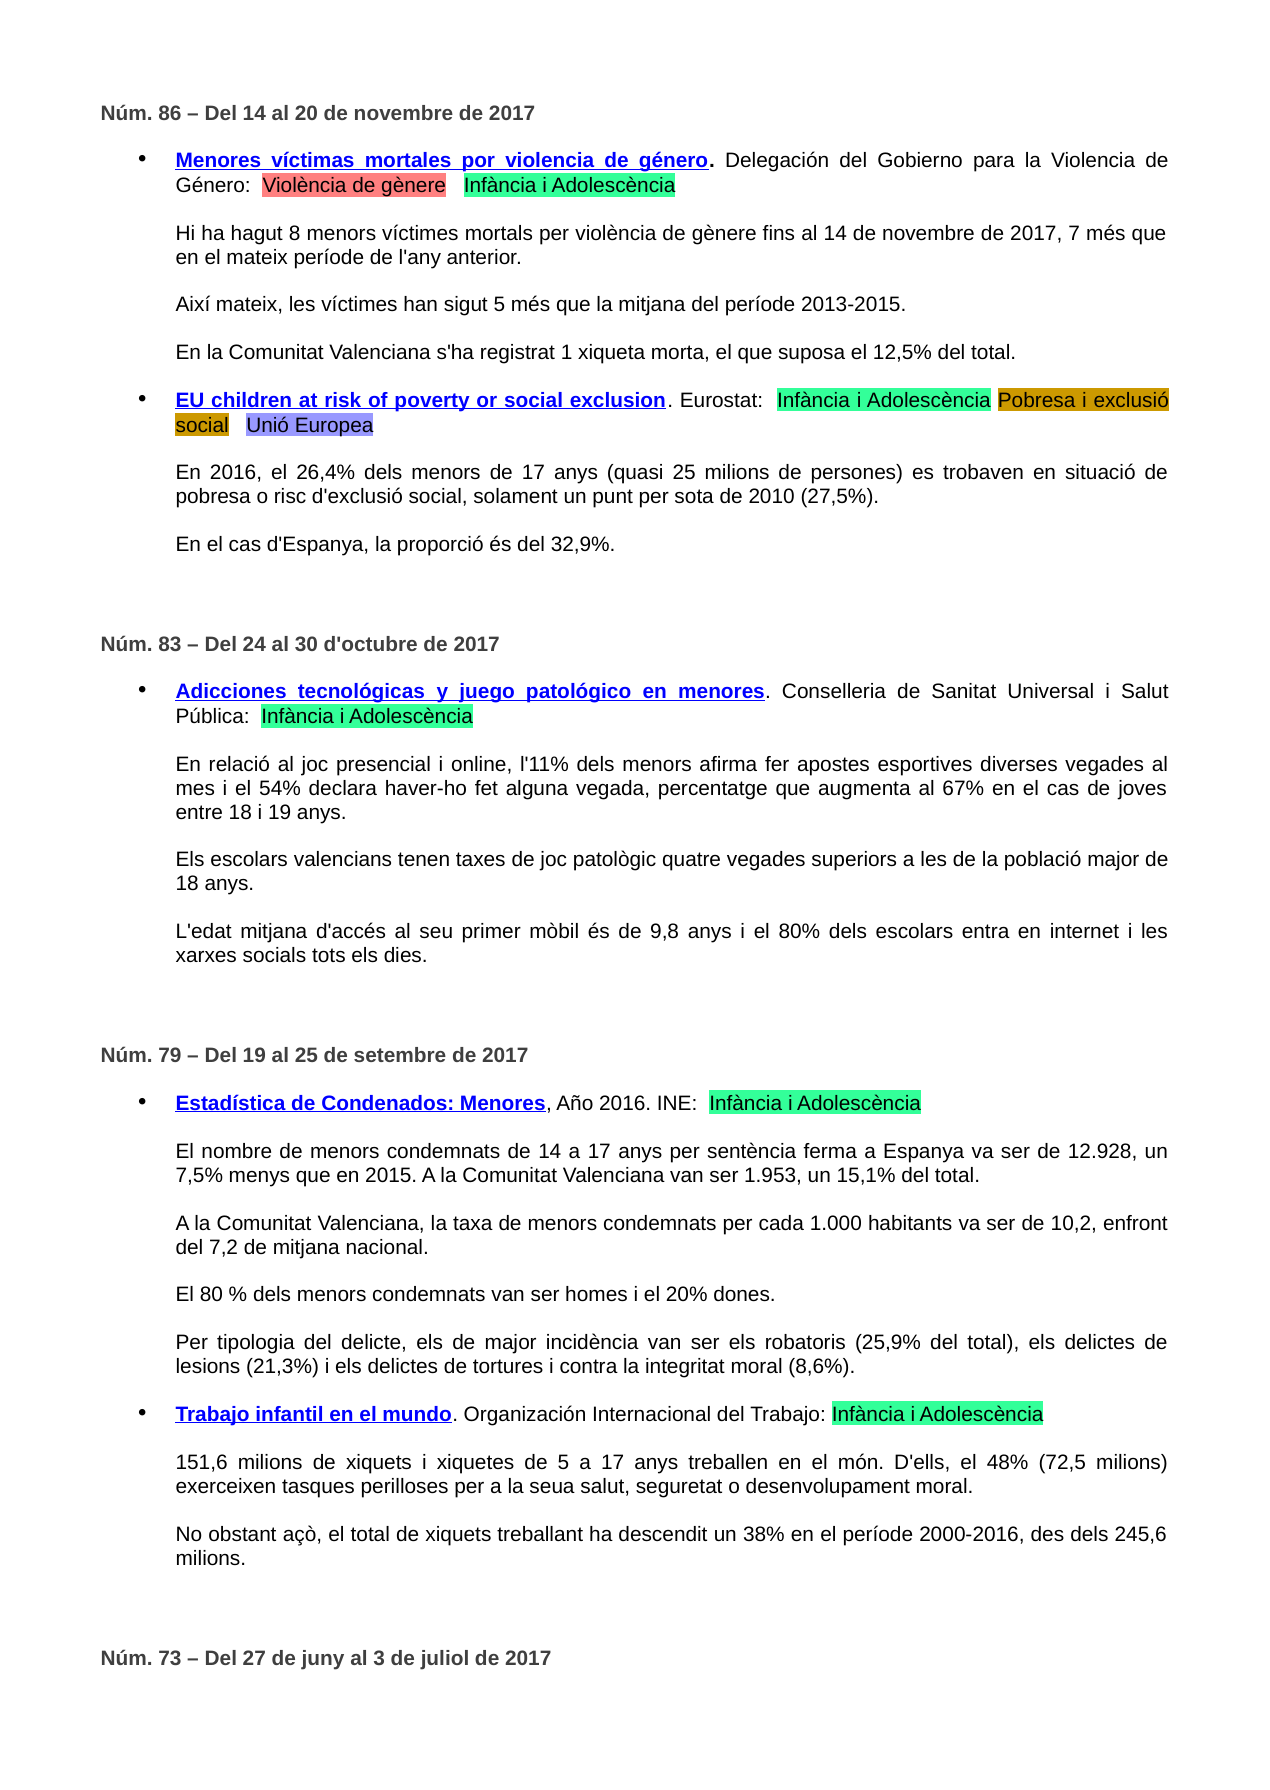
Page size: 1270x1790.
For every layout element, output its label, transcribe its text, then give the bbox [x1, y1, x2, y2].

text El nombre de menors condemnats de 14 a 17 anys per sentència ferma a Espanya va ser de 12.928, un 7,5% menys que en 2015. A la Comunitat Valenciana van ser 1.953, un 15,1% del total. [175, 1139, 1169, 1187]
list Estadística de Condenados: Menores, Año 2016. INE: Infància i Adolescència [138, 1090, 1169, 1115]
list Trabajo infantil en el mundo. Organización Internacional del Trabajo: Infància i Adolescència [138, 1401, 1169, 1426]
text 151,6 milions de xiquets i xiquetes de 5 a 17 anys treballen en el món. D'ells, el 48% (72,5 milions) exerceixen tasques perilloses per a la seua salut, seguretat o desenvolupament moral. [175, 1450, 1169, 1498]
text El 80 % dels menors condemnats van ser homes i el 20% dones. [175, 1282, 1169, 1306]
text Núm. 83 – Del 24 al 30 d'octubre de 2017 [100, 632, 1169, 656]
text En relació al joc presencial i online, l'11% dels menors afirma fer apostes esportives diverses vegades al mes i el 54% declara haver-ho fet alguna vegada, percentatge que augmenta al 67% en el cas de joves entre 18 i 19 anys. [175, 752, 1169, 824]
list Menores víctimas mortales por violencia de género. Delegación del Gobierno para la Violencia de Género: Violència de gènere Infància i Adolescència [138, 148, 1169, 197]
text Núm. 86 – Del 14 al 20 de novembre de 2017 [100, 100, 1169, 124]
text Hi ha hagut 8 menors víctimes mortals per violència de gènere fins al 14 de novembre de 2017, 7 més que en el mateix període de l'any anterior. [175, 221, 1169, 268]
text A la Comunitat Valenciana, la taxa de menors condemnats per cada 1.000 habitants va ser de 10,2, enfront del 7,2 de mitjana nacional. [175, 1211, 1169, 1258]
text Núm. 79 – Del 19 al 25 de setembre de 2017 [100, 1043, 1169, 1067]
list Adicciones tecnológicas y juego patológico en menores. Conselleria de Sanitat Universal i Salut Pública: Infància i Adolescència [138, 679, 1169, 728]
text No obstant açò, el total de xiquets treballant ha descendit un 38% en el període 2000-2016, des dels 245,6 milions. [175, 1522, 1169, 1569]
text Per tipologia del delicte, els de major incidència van ser els robatoris (25,9% del total), els delictes de lesions (21,3%) i els delictes de tortures i contra la integritat moral (8,6%). [175, 1330, 1169, 1378]
text Núm. 73 – Del 27 de juny al 3 de juliol de 2017 [100, 1646, 1169, 1669]
list EU children at risk of poverty or social exclusion. Eurostat: Infància i Adolescència Pobresa i exclusió social Unió Europea [138, 387, 1169, 436]
text En el cas d'Espanya, la proporció és del 32,9%. [175, 532, 1169, 556]
text L'edat mitjana d'accés al seu primer mòbil és de 9,8 anys i el 80% dels escolars entra en internet i les xarxes socials tots els dies. [175, 919, 1169, 967]
text Els escolars valencians tenen taxes de joc patològic quatre vegades superiors a les de la població major de 18 anys. [175, 847, 1169, 895]
text En 2016, el 26,4% dels menors de 17 anys (quasi 25 milions de persones) es trobaven en situació de pobresa o risc d'exclusió social, solament un punt per sota de 2010 (27,5%). [175, 460, 1169, 508]
text En la Comunitat Valenciana s'ha registrat 1 xiqueta morta, el que suposa el 12,5% del total. [175, 340, 1169, 364]
text Així mateix, les víctimes han sigut 5 més que la mitjana del període 2013-2015. [175, 292, 1169, 316]
